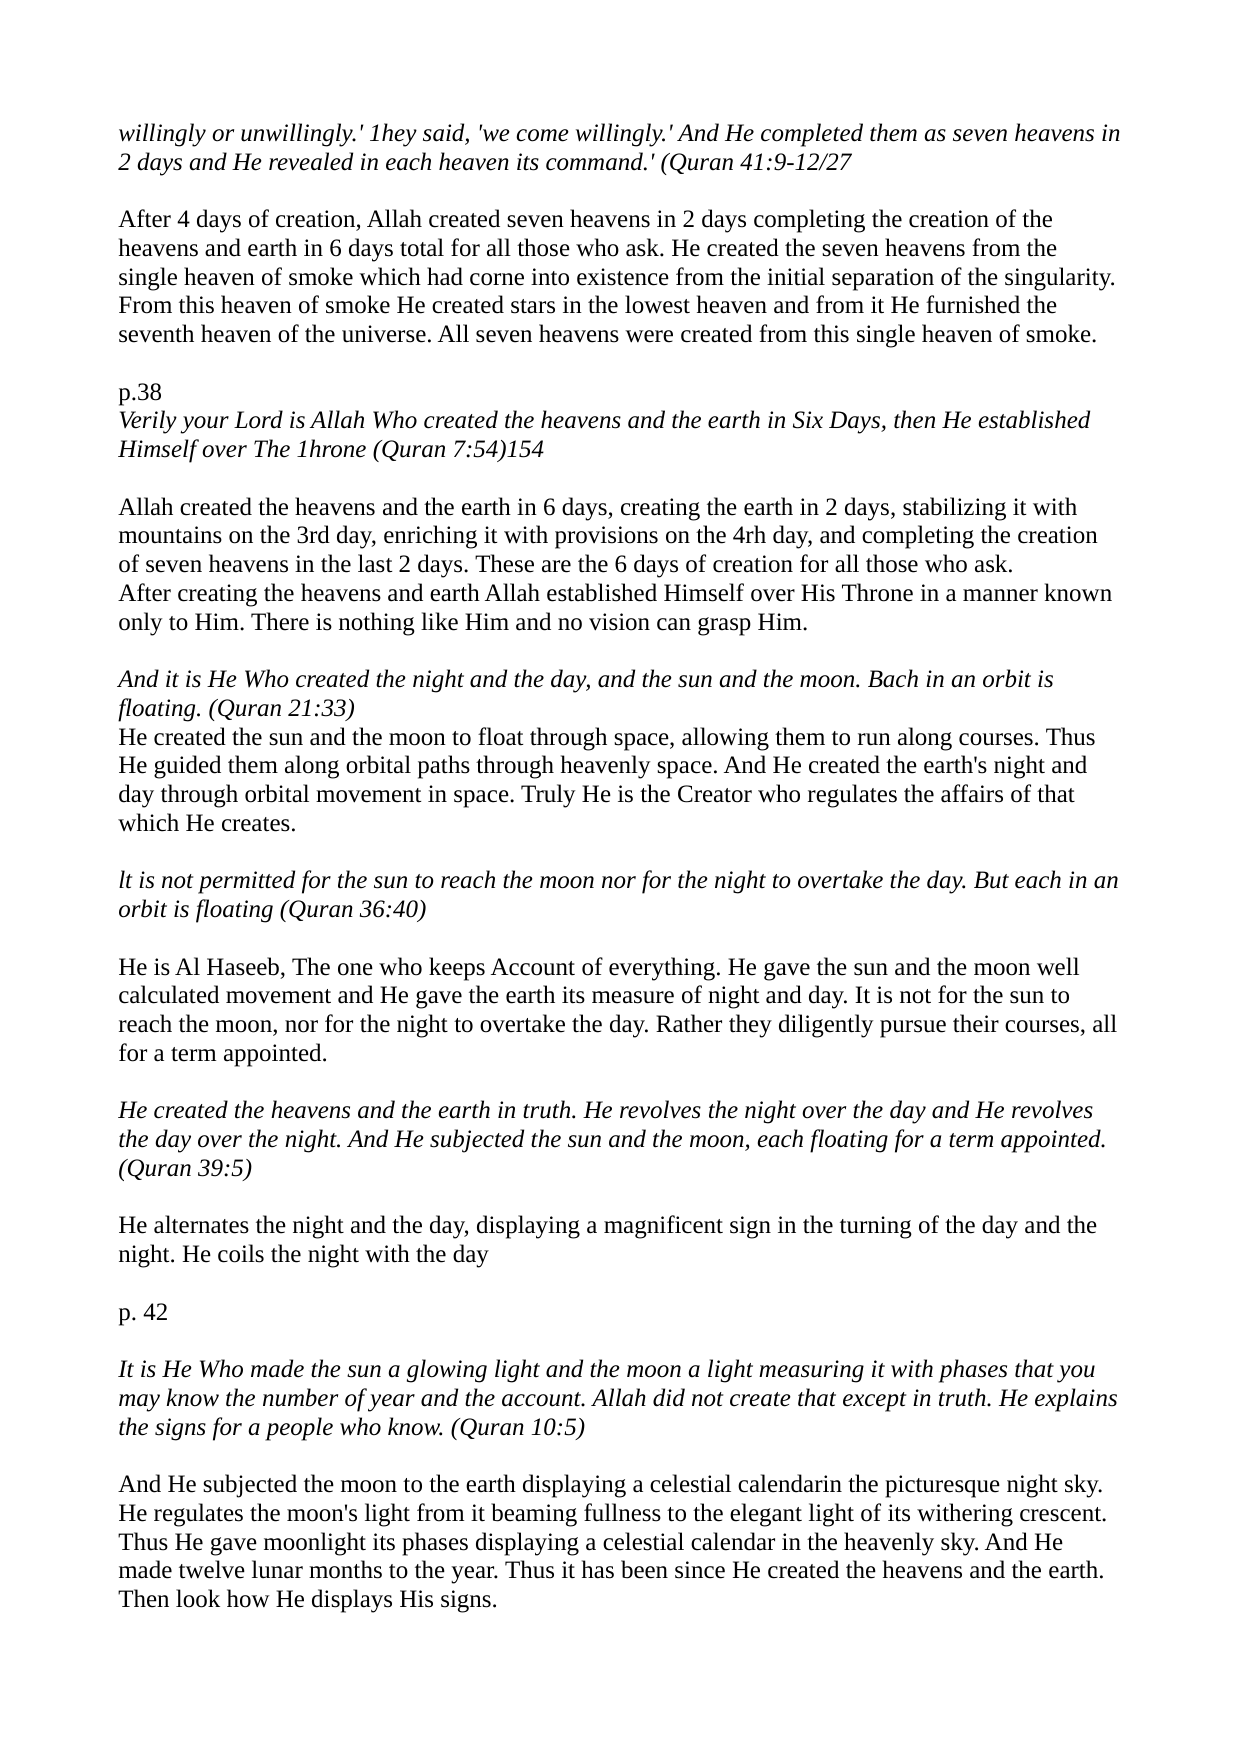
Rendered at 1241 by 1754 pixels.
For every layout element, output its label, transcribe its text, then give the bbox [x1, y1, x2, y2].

text p. 42 [118, 1297, 1122, 1326]
text After 4 days of creation, Allah created seven heavens in 2 days completing the creation of the heavens and earth in 6 days total for all those who ask. He created the seven heavens from the single heaven of smoke which had corne into existence from the initial separation of the singularity. [118, 204, 1122, 291]
text He created the sun and the moon to float through space, allowing them to run along courses. Thus He guided them along orbital paths through heavenly space. And He created the earth's night and day through orbital movement in space. Truly He is the Creator who regulates the affairs of that which He creates. [118, 722, 1122, 837]
text p.38 [118, 377, 1122, 406]
text Verily your Lord is Allah Who created the heavens and the earth in Six Days, then He established Himself over The 1hrone (Quran 7:54)154 [118, 406, 1122, 463]
text He created the heavens and the earth in truth. He revolves the night over the day and He revolves the day over the night. And He subjected the sun and the moon, each floating for a term appointed. [118, 1096, 1122, 1153]
text He is Al Haseeb, The one who keeps Account of everything. He gave the sun and the moon well calculated movement and He gave the earth its measure of night and day. It is not for the sun to reach the moon, nor for the night to overtake the day. Rather they diligently pursue their courses, all for a term appointed. [118, 952, 1122, 1067]
text He alternates the night and the day, displaying a magnificent sign in the turning of the day and the night. He coils the night with the day [118, 1211, 1122, 1268]
text And He subjected the moon to the earth displaying a celestial calendarin the picturesque night sky. He regulates the moon's light from it beaming fullness to the elegant light of its withering crescent. Thus He gave moonlight its phases displaying a celestial calendar in the heavenly sky. And He made twelve lunar months to the year. Thus it has been since He created the heavens and the earth. Then look how He displays His signs. [118, 1469, 1122, 1613]
text From this heaven of smoke He created stars in the lowest heaven and from it He furnished the seventh heaven of the universe. All seven heavens were created from this single heaven of smoke. [118, 291, 1122, 348]
text Allah created the heavens and the earth in 6 days, creating the earth in 2 days, stabilizing it with mountains on the 3rd day, enriching it with provisions on the 4rh day, and completing the creation of seven heavens in the last 2 days. These are the 6 days of creation for all those who ask. [118, 492, 1122, 578]
text willingly or unwillingly.' 1hey said, 'we come willingly.' And He completed them as seven heavens in 2 days and He revealed in each heaven its command.' (Quran 41:9-12/27 [118, 118, 1122, 176]
text And it is He Who created the night and the day, and the sun and the moon. Bach in an orbit is floating. (Quran 21:33) [118, 664, 1122, 722]
text After creating the heavens and earth Allah established Himself over His Throne in a manner known only to Him. There is nothing like Him and no vision can grasp Him. [118, 578, 1122, 636]
text (Quran 39:5) [118, 1153, 1122, 1182]
text lt is not permitted for the sun to reach the moon nor for the night to overtake the day. But each in an orbit is floating (Quran 36:40) [118, 866, 1122, 923]
text It is He Who made the sun a glowing light and the moon a light measuring it with phases that you may know the number of year and the account. Allah did not create that except in truth. He explains the signs for a people who know. (Quran 10:5) [118, 1354, 1122, 1441]
